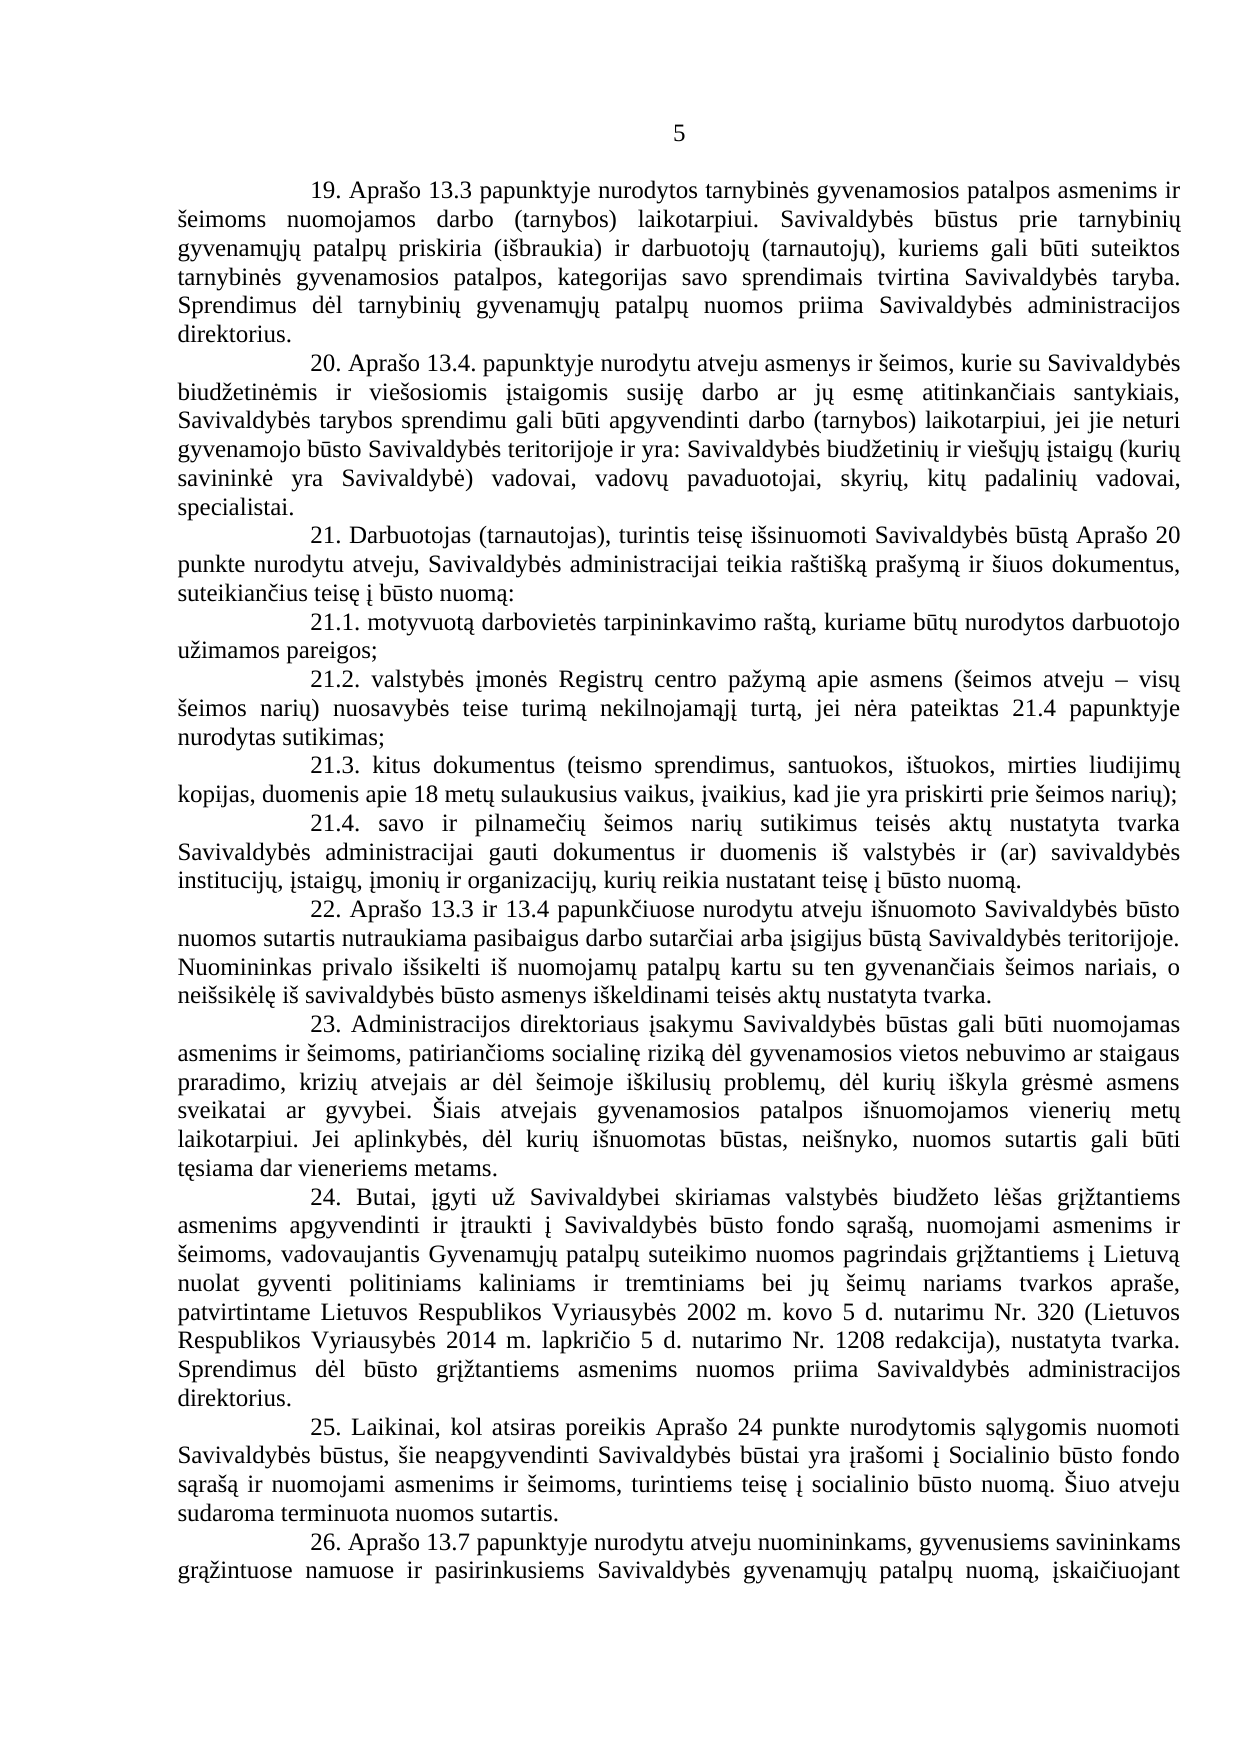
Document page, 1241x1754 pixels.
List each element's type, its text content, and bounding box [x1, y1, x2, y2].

text 21.2. valstybės įmonės Registrų centro pažymą apie asmens (šeimos atveju – visų šeimos narių) nuosavybės teise turimą nekilnojamąjį turtą, jei nėra pateiktas 21.4 papunktyje nurodytas sutikimas; [177, 664, 1181, 751]
text 22. Aprašo 13.3 ir 13.4 papunkčiuose nurodytu atveju išnuomoto Savivaldybės būsto nuomos sutartis nutraukiama pasibaigus darbo sutarčiai arba įsigijus būstą Savivaldybės teritorijoje. Nuomininkas privalo išsikelti iš nuomojamų patalpų kartu su ten gyvenančiais šeimos nariais, o neišsikėlę iš savivaldybės būsto asmenys iškeldinami teisės aktų nustatyta tvarka. [177, 894, 1181, 1009]
text 23. Administracijos direktoriaus įsakymu Savivaldybės būstas gali būti nuomojamas asmenims ir šeimoms, patiriančioms socialinę riziką dėl gyvenamosios vietos nebuvimo ar staigaus praradimo, krizių atvejais ar dėl šeimoje iškilusių problemų, dėl kurių iškyla grėsmė asmens sveikatai ar gyvybei. Šiais atvejais gyvenamosios patalpos išnuomojamos vienerių metų laikotarpiui. Jei aplinkybės, dėl kurių išnuomotas būstas, neišnyko, nuomos sutartis gali būti tęsiama dar vieneriems metams. [177, 1009, 1181, 1182]
text 25. Laikinai, kol atsiras poreikis Aprašo 24 punkte nurodytomis sąlygomis nuomoti Savivaldybės būstus, šie neapgyvendinti Savivaldybės būstai yra įrašomi į Socialinio būsto fondo sąrašą ir nuomojami asmenims ir šeimoms, turintiems teisę į socialinio būsto nuomą. Šiuo atveju sudaroma terminuota nuomos sutartis. [177, 1412, 1181, 1527]
text 19. Aprašo 13.3 papunktyje nurodytos tarnybinės gyvenamosios patalpos asmenims ir šeimoms nuomojamos darbo (tarnybos) laikotarpiui. Savivaldybės būstus prie tarnybinių gyvenamųjų patalpų priskiria (išbraukia) ir darbuotojų (tarnautojų), kuriems gali būti suteiktos tarnybinės gyvenamosios patalpos, kategorijas savo sprendimais tvirtina Savivaldybės taryba. Sprendimus dėl tarnybinių gyvenamųjų patalpų nuomos priima Savivaldybės administracijos direktorius. [177, 176, 1181, 348]
text 21.4. savo ir pilnamečių šeimos narių sutikimus teisės aktų nustatyta tvarka Savivaldybės administracijai gauti dokumentus ir duomenis iš valstybės ir (ar) savivaldybės institucijų, įstaigų, įmonių ir organizacijų, kurių reikia nustatant teisę į būsto nuomą. [177, 808, 1181, 894]
text 24. Butai, įgyti už Savivaldybei skiriamas valstybės biudžeto lėšas grįžtantiems asmenims apgyvendinti ir įtraukti į Savivaldybės būsto fondo sąrašą, nuomojami asmenims ir šeimoms, vadovaujantis Gyvenamųjų patalpų suteikimo nuomos pagrindais grįžtantiems į Lietuvą nuolat gyventi politiniams kaliniams ir tremtiniams bei jų šeimų nariams tvarkos apraše, patvirtintame Lietuvos Respublikos Vyriausybės 2002 m. kovo 5 d. nutarimu Nr. 320 (Lietuvos Respublikos Vyriausybės 2014 m. lapkričio 5 d. nutarimo Nr. 1208 redakcija), nustatyta tvarka. Sprendimus dėl būsto grįžtantiems asmenims nuomos priima Savivaldybės administracijos direktorius. [177, 1182, 1181, 1412]
text 26. Aprašo 13.7 papunktyje nurodytu atveju nuomininkams, gyvenusiems savininkams grąžintuose namuose ir pasirinkusiems Savivaldybės gyvenamųjų patalpų nuomą, įskaičiuojant [177, 1527, 1181, 1584]
text 21.1. motyvuotą darbovietės tarpininkavimo raštą, kuriame būtų nurodytos darbuotojo užimamos pareigos; [177, 607, 1181, 664]
text 20. Aprašo 13.4. papunktyje nurodytu atveju asmenys ir šeimos, kurie su Savivaldybės biudžetinėmis ir viešosiomis įstaigomis susiję darbo ar jų esmę atitinkančiais santykiais, Savivaldybės tarybos sprendimu gali būti apgyvendinti darbo (tarnybos) laikotarpiui, jei jie neturi gyvenamojo būsto Savivaldybės teritorijoje ir yra: Savivaldybės biudžetinių ir viešųjų įstaigų (kurių savininkė yra Savivaldybė) vadovai, vadovų pavaduotojai, skyrių, kitų padalinių vadovai, specialistai. [177, 348, 1181, 521]
text 21.3. kitus dokumentus (teismo sprendimus, santuokos, ištuokos, mirties liudijimų kopijas, duomenis apie 18 metų sulaukusius vaikus, įvaikius, kad jie yra priskirti prie šeimos narių); [177, 751, 1181, 808]
text 21. Darbuotojas (tarnautojas), turintis teisę išsinuomoti Savivaldybės būstą Aprašo 20 punkte nurodytu atveju, Savivaldybės administracijai teikia raštišką prašymą ir šiuos dokumentus, suteikiančius teisę į būsto nuomą: [177, 521, 1181, 607]
